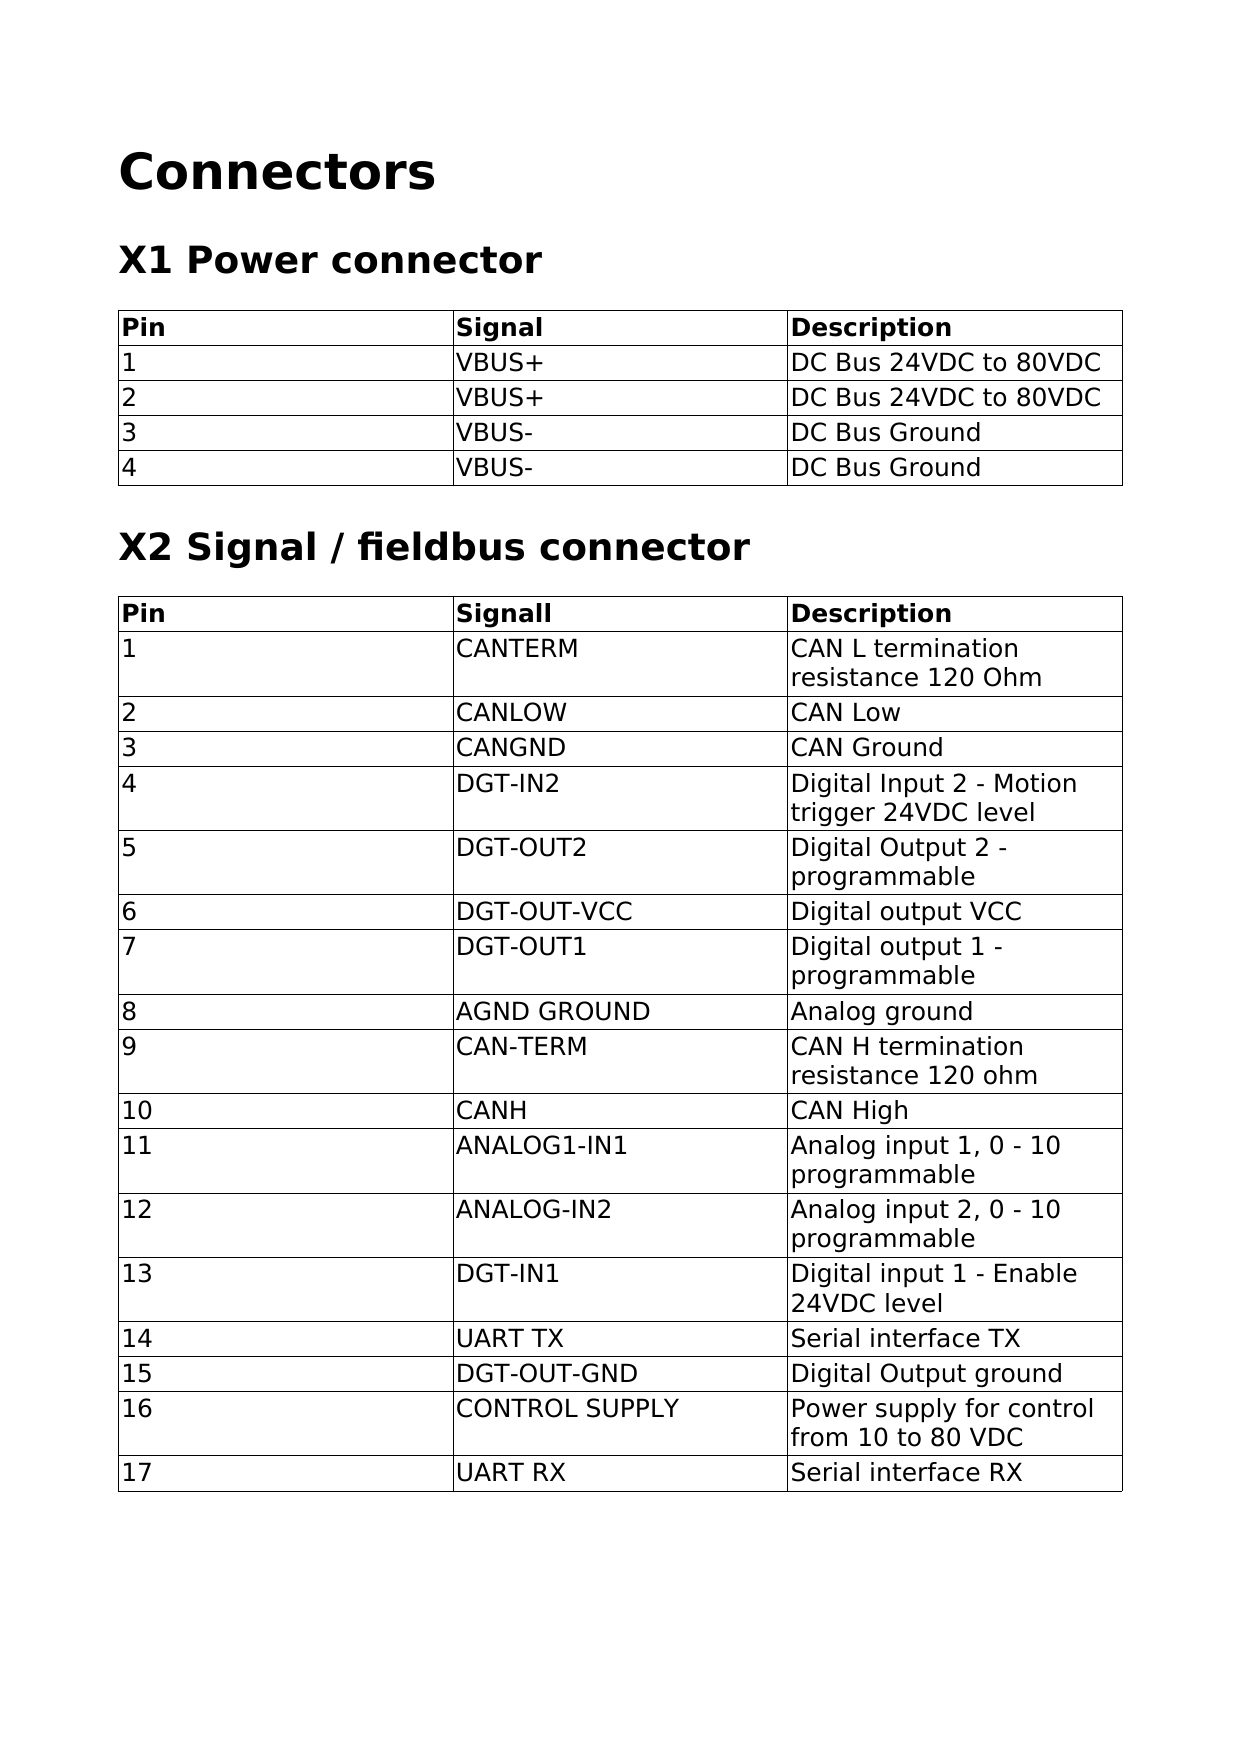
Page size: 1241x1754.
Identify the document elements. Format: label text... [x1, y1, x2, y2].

table_cell UART RX [454, 1456, 787, 1491]
table_cell 15 [119, 1357, 453, 1391]
table_cell DGT-OUT2 [454, 831, 787, 894]
table_header Description [788, 311, 1122, 345]
table_cell 4 [119, 451, 453, 485]
table_cell Digital Output ground [788, 1357, 1122, 1391]
table_cell DGT-OUT-VCC [454, 895, 787, 929]
subtitle X2 Signal / fieldbus connector [118, 525, 1122, 569]
table_cell VBUS+ [454, 346, 787, 380]
table_cell CAN Low [788, 697, 1122, 731]
table_cell DC Bus 24VDC to 80VDC [788, 381, 1122, 415]
table_cell Digital output VCC [788, 895, 1122, 929]
table_cell 1 [119, 632, 453, 696]
table_cell DC Bus 24VDC to 80VDC [788, 346, 1122, 380]
table_header Signal [454, 311, 787, 345]
table_cell 1 [119, 346, 453, 380]
table_cell 12 [119, 1194, 453, 1257]
table_cell CAN High [788, 1094, 1122, 1128]
table_cell Digital Input 2 - Motion trigger 24VDC level [788, 767, 1122, 830]
table_cell AGND GROUND [454, 995, 787, 1029]
table_cell CANH [454, 1094, 787, 1128]
table_cell CANGND [454, 732, 787, 766]
table_cell 10 [119, 1094, 453, 1128]
table_cell 4 [119, 767, 453, 830]
table_cell ANALOG1-IN1 [454, 1129, 787, 1192]
table_cell 5 [119, 831, 453, 894]
table_cell DGT-IN1 [454, 1258, 787, 1321]
table_cell 16 [119, 1392, 453, 1455]
table_cell 2 [119, 697, 453, 731]
table_cell VBUS- [454, 451, 787, 485]
table_cell CAN L termination resistance 120 Ohm [788, 632, 1122, 696]
table_header Pin [119, 597, 453, 631]
table_cell 17 [119, 1456, 453, 1491]
table_cell 7 [119, 930, 453, 994]
table_cell CANTERM [454, 632, 787, 696]
table_cell Analog ground [788, 995, 1122, 1029]
table_cell VBUS+ [454, 381, 787, 415]
table_cell Power supply for control from 10 to 80 VDC [788, 1392, 1122, 1455]
table_cell UART TX [454, 1322, 787, 1356]
table_cell DC Bus Ground [788, 416, 1122, 450]
table_cell 3 [119, 732, 453, 766]
table_cell Serial interface RX [788, 1456, 1122, 1491]
table_cell 11 [119, 1129, 453, 1192]
table_cell DGT-OUT1 [454, 930, 787, 994]
table_header Pin [119, 311, 453, 345]
table_header Signall [454, 597, 787, 631]
table_cell 9 [119, 1030, 453, 1093]
table_cell Analog input 2, 0 - 10 programmable [788, 1194, 1122, 1257]
table_cell 13 [119, 1258, 453, 1321]
table_cell CAN H termination resistance 120 ohm [788, 1030, 1122, 1093]
table_cell Serial interface TX [788, 1322, 1122, 1356]
subtitle Connectors [118, 143, 1122, 201]
table_cell 3 [119, 416, 453, 450]
table_cell CAN-TERM [454, 1030, 787, 1093]
table_cell 2 [119, 381, 453, 415]
table_cell 6 [119, 895, 453, 929]
table_header Description [788, 597, 1122, 631]
table_cell 8 [119, 995, 453, 1029]
table_cell VBUS- [454, 416, 787, 450]
table_cell Digital Output 2 - programmable [788, 831, 1122, 894]
table_cell Digital output 1 - programmable [788, 930, 1122, 994]
table_cell DGT-OUT-GND [454, 1357, 787, 1391]
table_cell DGT-IN2 [454, 767, 787, 830]
table_cell 14 [119, 1322, 453, 1356]
table_cell CONTROL SUPPLY [454, 1392, 787, 1455]
subtitle X1 Power connector [118, 239, 1122, 282]
table_cell Analog input 1, 0 - 10 programmable [788, 1129, 1122, 1192]
table_cell CAN Ground [788, 732, 1122, 766]
table_cell Digital input 1 - Enable 24VDC level [788, 1258, 1122, 1321]
table_cell DC Bus Ground [788, 451, 1122, 485]
table_cell ANALOG-IN2 [454, 1194, 787, 1257]
table_cell CANLOW [454, 697, 787, 731]
